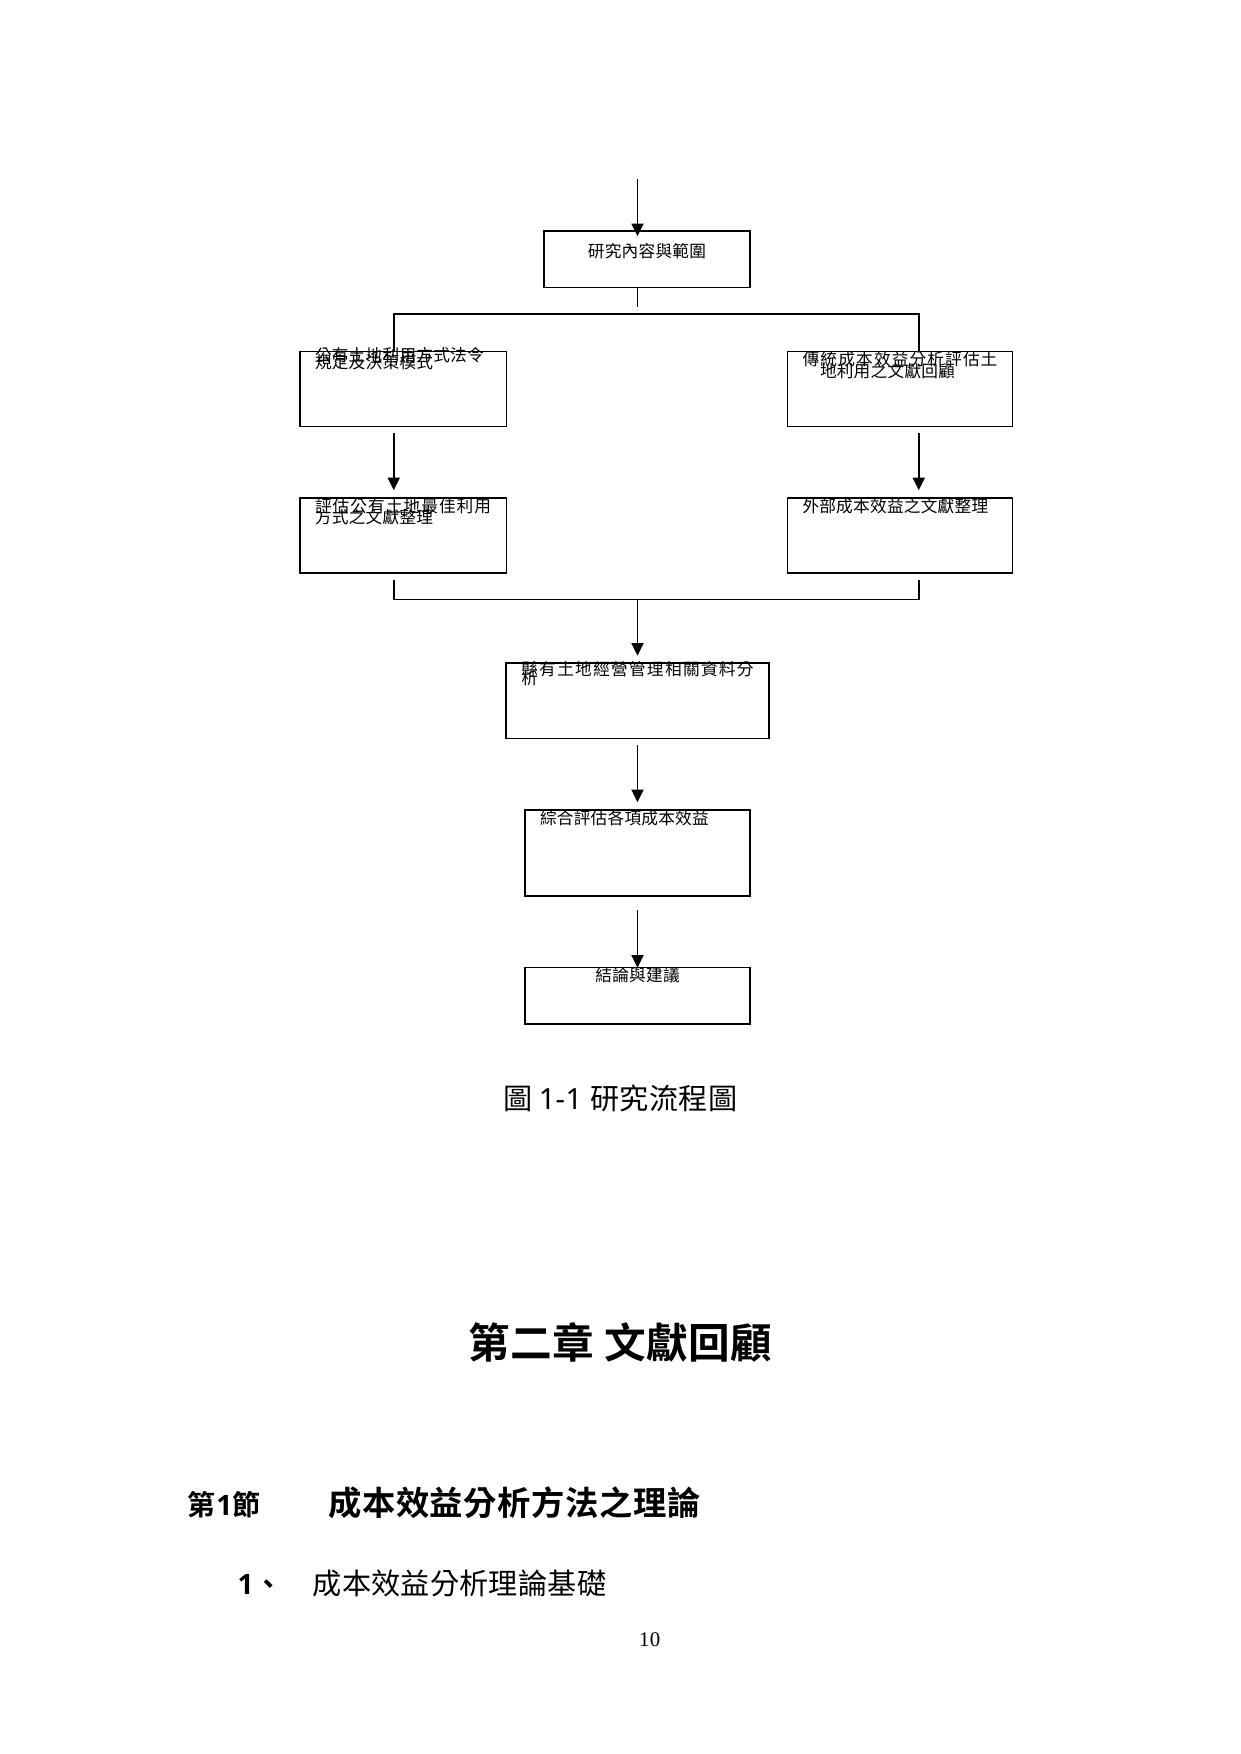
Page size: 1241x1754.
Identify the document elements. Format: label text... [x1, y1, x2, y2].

subtitle 第二章 文獻回顧 [187, 1311, 1053, 1371]
subtitle 成本效益分析方法之理論 [187, 1476, 1053, 1524]
list 成本效益分析理論基礎 [237, 1561, 1053, 1603]
text 圖1-1 研究流程圖 [187, 1076, 1053, 1118]
